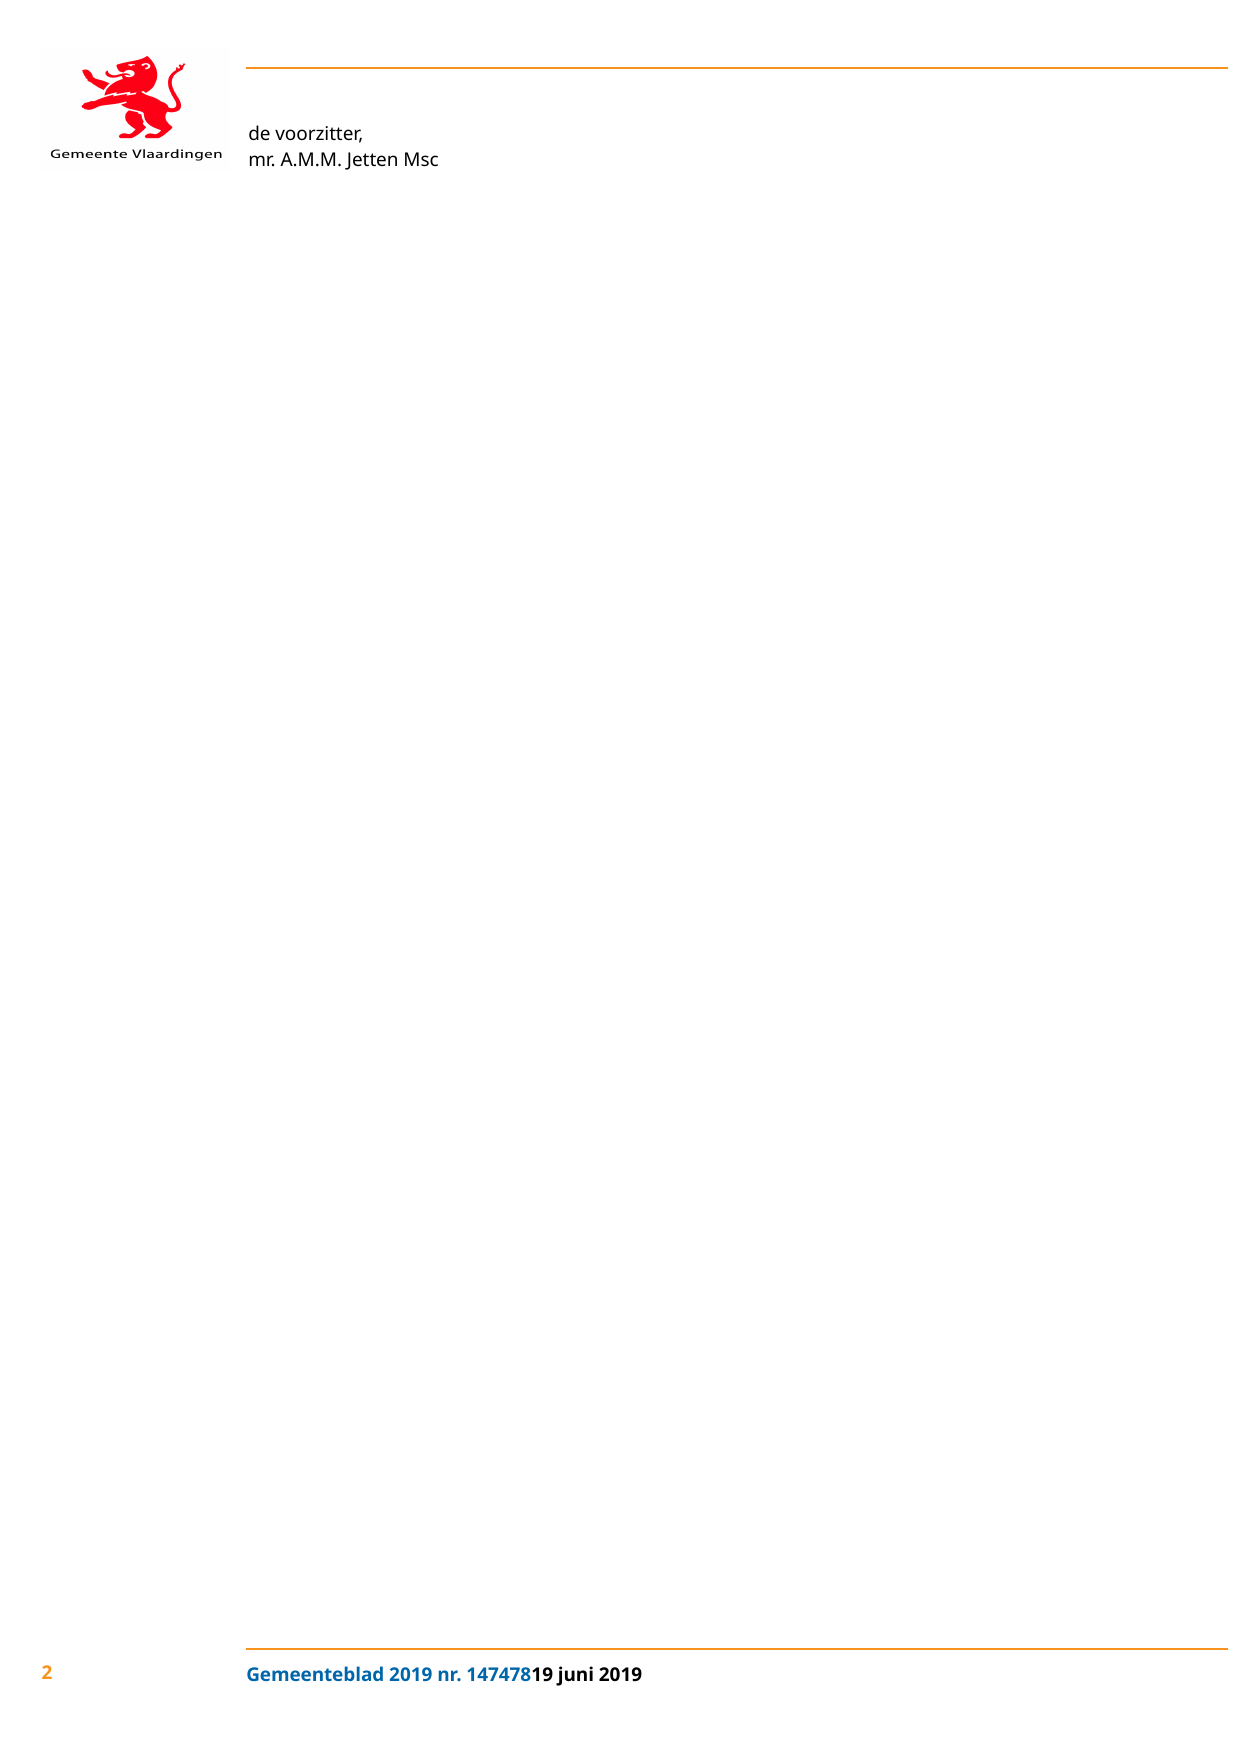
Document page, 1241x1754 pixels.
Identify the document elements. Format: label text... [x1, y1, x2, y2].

picture [41, 47, 231, 172]
text de voorzitter, [248, 121, 1152, 146]
text mr. A.M.M. Jetten Msc [248, 146, 1152, 172]
